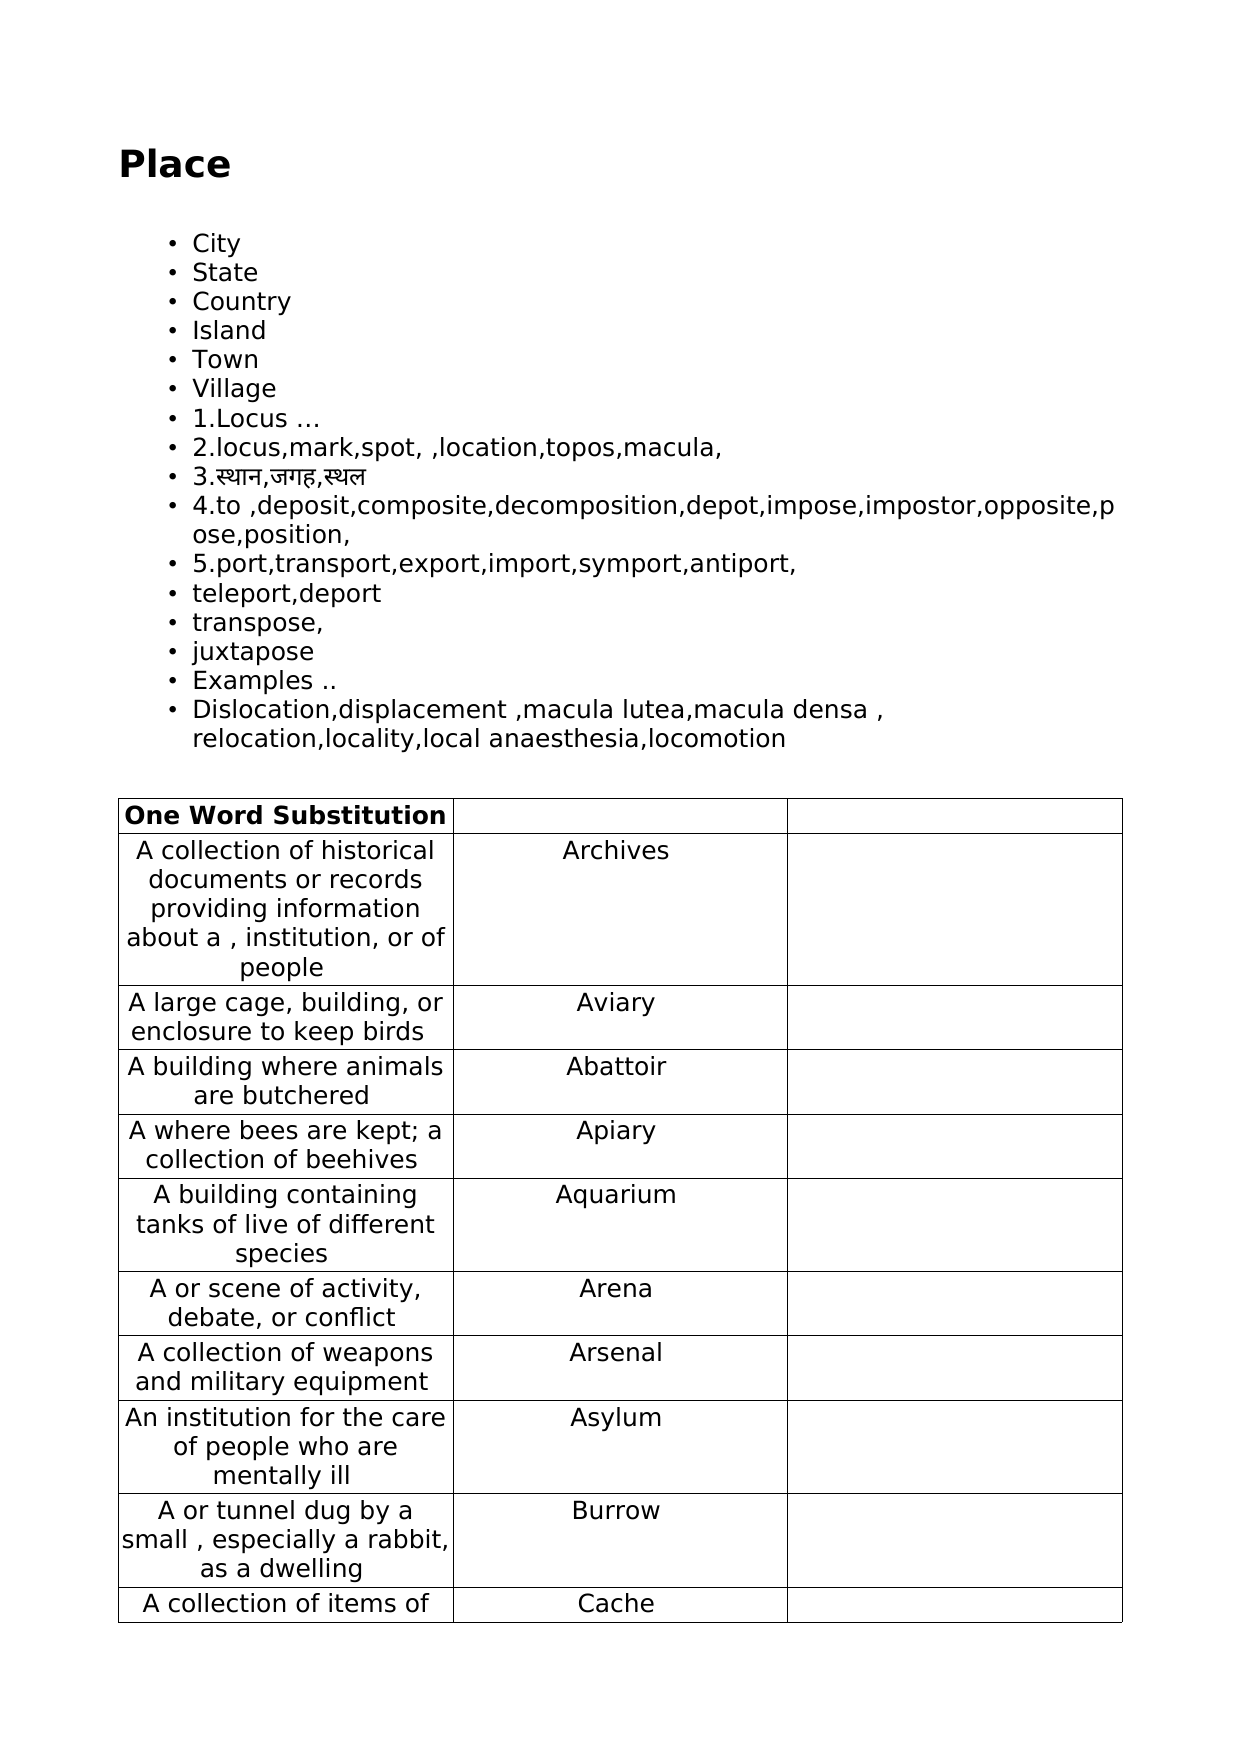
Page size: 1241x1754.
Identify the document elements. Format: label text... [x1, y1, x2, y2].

table_cell A or scene of activity, debate, or conflict [119, 1272, 453, 1335]
table_header [788, 799, 1122, 833]
subtitle Place [118, 143, 1122, 187]
table_cell A collection of historical documents or records providing information about a , institution, or of people [119, 834, 453, 985]
table_cell [788, 1272, 1122, 1335]
table_cell Aviary [454, 986, 787, 1049]
list State [177, 258, 1122, 287]
table_cell [788, 1179, 1122, 1271]
table_cell [788, 1494, 1122, 1587]
table_cell A collection of items of [119, 1588, 453, 1622]
list Island [177, 316, 1122, 345]
table_cell Archives [454, 834, 787, 985]
list Village [177, 374, 1122, 404]
list transpose, [177, 608, 1122, 637]
table_cell Arsenal [454, 1336, 787, 1400]
list 4.to ,deposit,composite,decomposition,depot,impose,impostor,opposite,pose,position, [177, 491, 1122, 549]
list 3.स्थान,जगह,स्थल [177, 462, 1122, 491]
table_cell A large cage, building, or enclosure to keep birds [119, 986, 453, 1049]
table_cell Abattoir [454, 1050, 787, 1113]
table_cell [788, 1401, 1122, 1493]
table_cell [788, 1588, 1122, 1622]
table_cell A building containing tanks of live of different species [119, 1179, 453, 1271]
table_cell [788, 986, 1122, 1049]
table_cell [788, 1115, 1122, 1178]
list juxtapose [177, 637, 1122, 666]
list Country [177, 287, 1122, 316]
table_header One Word Substitution [119, 799, 453, 833]
table_header [454, 799, 787, 833]
table_cell An institution for the care of people who are mentally ill [119, 1401, 453, 1493]
table_cell Asylum [454, 1401, 787, 1493]
table_cell [788, 1336, 1122, 1400]
list Examples .. [177, 666, 1122, 695]
list Dislocation,displacement ,macula lutea,macula densa , relocation,locality,local anaesthesia,locomotion [177, 695, 1122, 754]
table_cell Arena [454, 1272, 787, 1335]
table_cell [788, 834, 1122, 985]
table_cell Burrow [454, 1494, 787, 1587]
table_cell A where bees are kept; a collection of beehives [119, 1115, 453, 1178]
list Town [177, 345, 1122, 374]
table_cell A collection of weapons and military equipment [119, 1336, 453, 1400]
table_cell A building where animals are butchered [119, 1050, 453, 1113]
list 2.locus,mark,spot, ,location,topos,macula, [177, 433, 1122, 462]
list City [177, 229, 1122, 258]
table_cell A or tunnel dug by a small , especially a rabbit, as a dwelling [119, 1494, 453, 1587]
table_cell [788, 1050, 1122, 1113]
list teleport,deport [177, 579, 1122, 608]
table_cell Apiary [454, 1115, 787, 1178]
list 1.Locus … [177, 404, 1122, 433]
table_cell Cache [454, 1588, 787, 1622]
list 5.port,transport,export,import,symport,antiport, [177, 549, 1122, 579]
table_cell Aquarium [454, 1179, 787, 1271]
